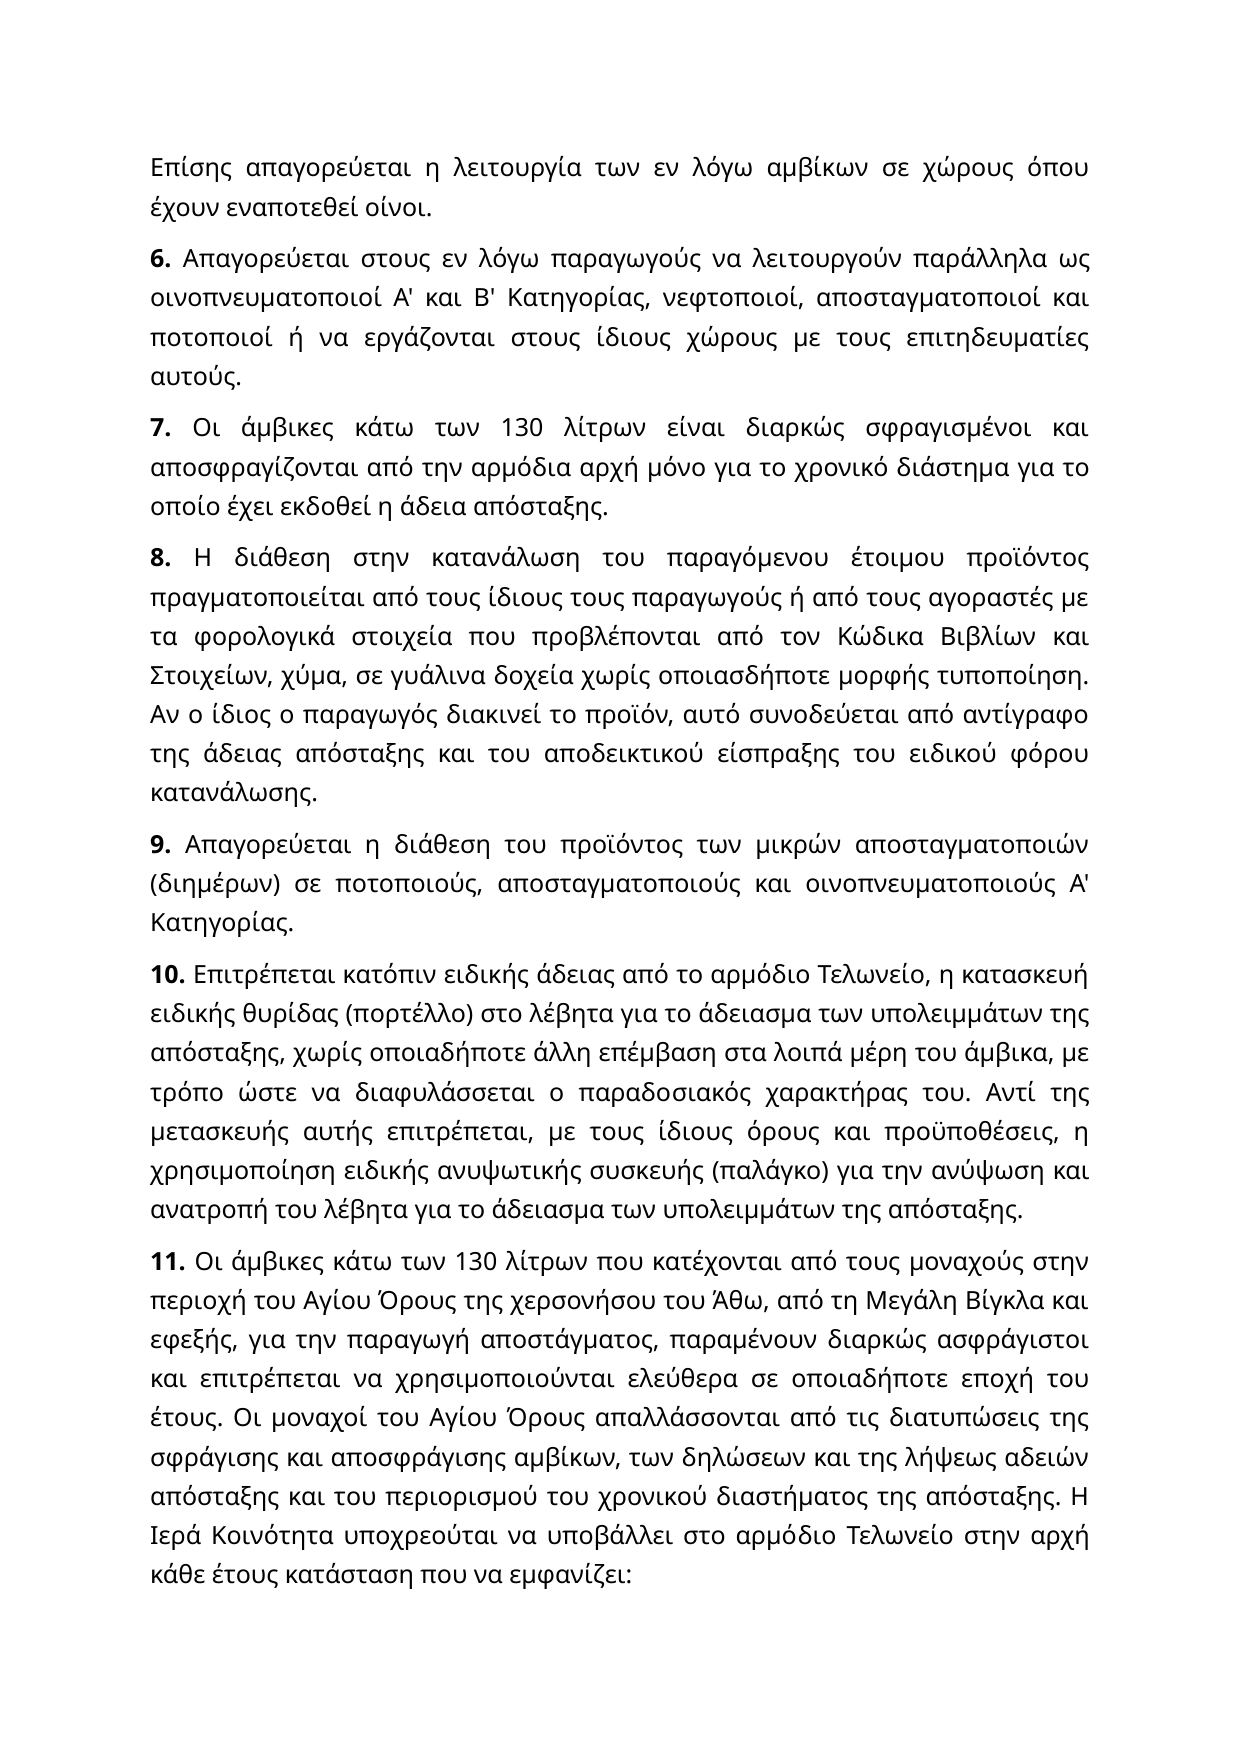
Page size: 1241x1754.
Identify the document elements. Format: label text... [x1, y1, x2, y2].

text 9. Απαγορεύεται η διάθεση του προϊόντος των μικρών αποσταγματοποιών (διημέρων) σε ποτοποιούς, αποσταγματοποιούς και οινοπνευματοποιούς Α' Κατηγορίας. [150, 827, 1090, 939]
text Επίσης απαγορεύεται η λειτουργία των εν λόγω αμβίκων σε χώρους όπου έχουν εναποτεθεί οίνοι. [150, 150, 1090, 223]
text 10. Επιτρέπεται κατόπιν ειδικής άδειας από το αρμόδιο Τελωνείο, η κατασκευή ειδικής θυρίδας (πορτέλλο) στο λέβητα για το άδειασμα των υπολειμμάτων της απόσταξης, χωρίς οποιαδήποτε άλλη επέμβαση στα λοιπά μέρη του άμβικα, με τρόπο ώστε να διαφυλάσσεται ο παραδο­σιακός χαρακτήρας του. Αντί της μετασκευής αυτής επιτρέπεται, με τους ίδιους όρους και προϋποθέσεις, η χρησιμοποίηση ειδικής ανυψωτικής συσκευής (παλάγκο) για την ανύψωση και ανατροπή του λέβητα για το άδειασμα των υπολειμμάτων της απόσταξης. [150, 957, 1090, 1226]
text 6. Απαγορεύεται στους εν λόγω παραγωγούς να λει­τουργούν παράλληλα ως οινοπνευματοποιοί Α' και Β' Κατηγορίας, νεφτοποιοί, αποσταγματοποιοί και ποτοποιοί ή να εργάζονται στους ίδιους χώρους με τους επιτηδευματίες αυτούς. [150, 241, 1090, 392]
text 11. Οι άμβικες κάτω των 130 λίτρων που κατέχονται από τους μοναχούς στην περιοχή του Αγίου Όρους της χερσονήσου του Άθω, από τη Μεγάλη Βίγκλα και εφεξής, για την παραγωγή αποστάγματος, παραμένουν διαρκώς ασφράγιστοι και επιτρέπεται να χρησιμοποιούνται ελεύθερα σε οποιαδήποτε εποχή του έτους. Οι μοναχοί του Αγίου Όρους απαλλάσσονται από τις διατυπώσεις της σφράγισης και αποσφράγισης αμβίκων, των δηλώσεων και της λήψεως αδειών απόσταξης και του περιορισμού του χρονικού διαστήματος της απόσταξης. Η Ιερά Κοινότητα υποχρεούται να υποβάλλει στο αρμό­διο Τελωνείο στην αρχή κάθε έτους κατάσταση που να εμφανίζει: [150, 1243, 1090, 1591]
text 8. Η διάθεση στην κατανάλωση του παραγόμενου έτοιμου προϊόντος πραγματοποιείται από τους ίδιους τους παραγωγούς ή από τους αγοραστές με τα φορολογικά στοιχεία που προβλέπονται από τον Κώδικα Βιβλίων και Στοιχείων, χύμα, σε γυάλινα δοχεία χωρίς οποιασδήποτε μορφής τυποποίηση. Αν ο ίδιος ο παραγωγός διακινεί το προϊόν, αυτό συνοδεύεται από αντίγραφο της άδειας απόσταξης και του αποδεικτικού είσπραξης του ειδικού φόρου κατανάλωσης. [150, 540, 1090, 809]
text 7. Οι άμβικες κάτω των 130 λίτρων είναι διαρκώς σφραγισμένοι και αποσφραγίζονται από την αρμόδια αρχή μόνο για το χρονικό διάστημα για το οποίο έχει εκδοθεί η ά­δεια απόσταξης. [150, 410, 1090, 522]
